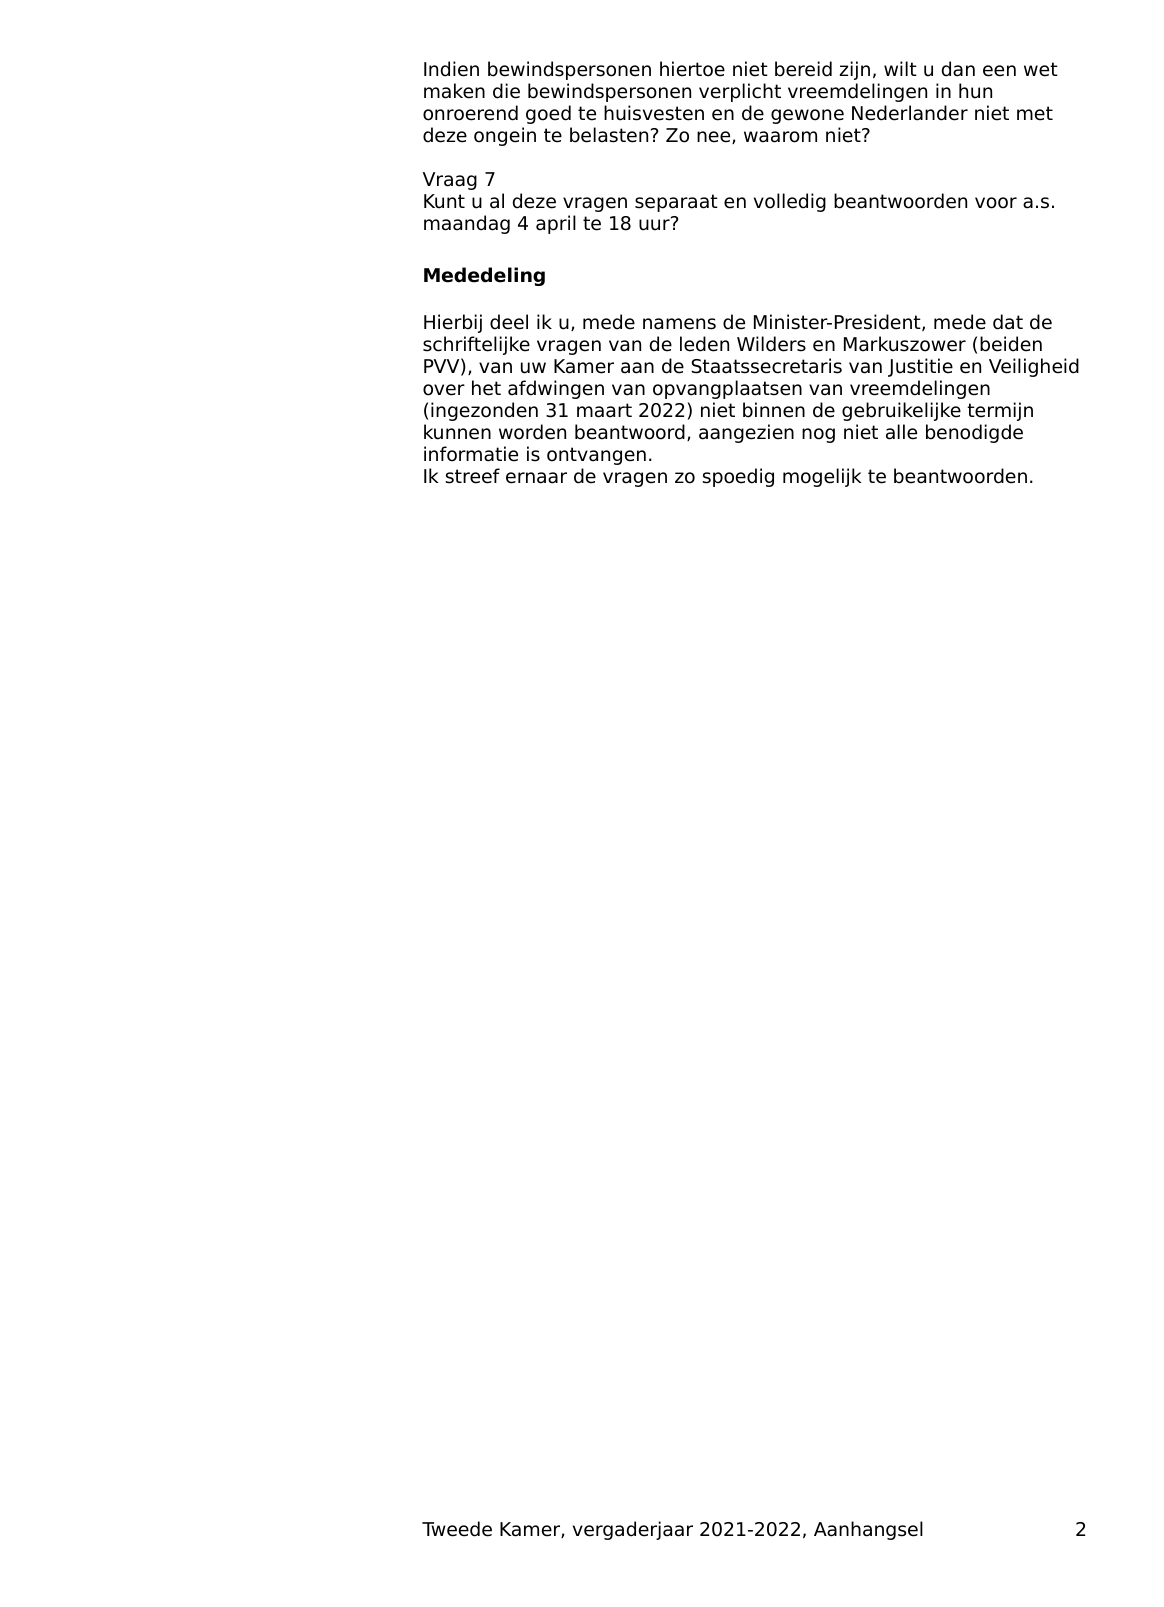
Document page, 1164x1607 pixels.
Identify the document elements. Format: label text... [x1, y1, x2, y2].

subtitle Mededeling [422, 265, 1087, 287]
text Hierbij deel ik u, mede namens de Minister-President, mede dat de schriftelijke vragen van de leden Wilders en Markuszower (beiden PVV), van uw Kamer aan de Staatssecretaris van Justitie en Veiligheid over het afdwingen van opvangplaatsen van vreemdelingen (ingezonden 31 maart 2022) niet binnen de gebruikelijke termijn kunnen worden beantwoord, aangezien nog niet alle benodigde informatie is ontvangen. [422, 312, 1087, 466]
text Vraag 7 [422, 169, 1087, 191]
text Indien bewindspersonen hiertoe niet bereid zijn, wilt u dan een wet maken die bewindspersonen verplicht vreemdelingen in hun onroerend goed te huisvesten en de gewone Nederlander niet met deze ongein te belasten? Zo nee, waarom niet? [422, 59, 1087, 147]
text Ik streef ernaar de vragen zo spoedig mogelijk te beantwoorden. [422, 466, 1087, 488]
text Kunt u al deze vragen separaat en volledig beantwoorden voor a.s. maandag 4 april te 18 uur? [422, 191, 1087, 235]
